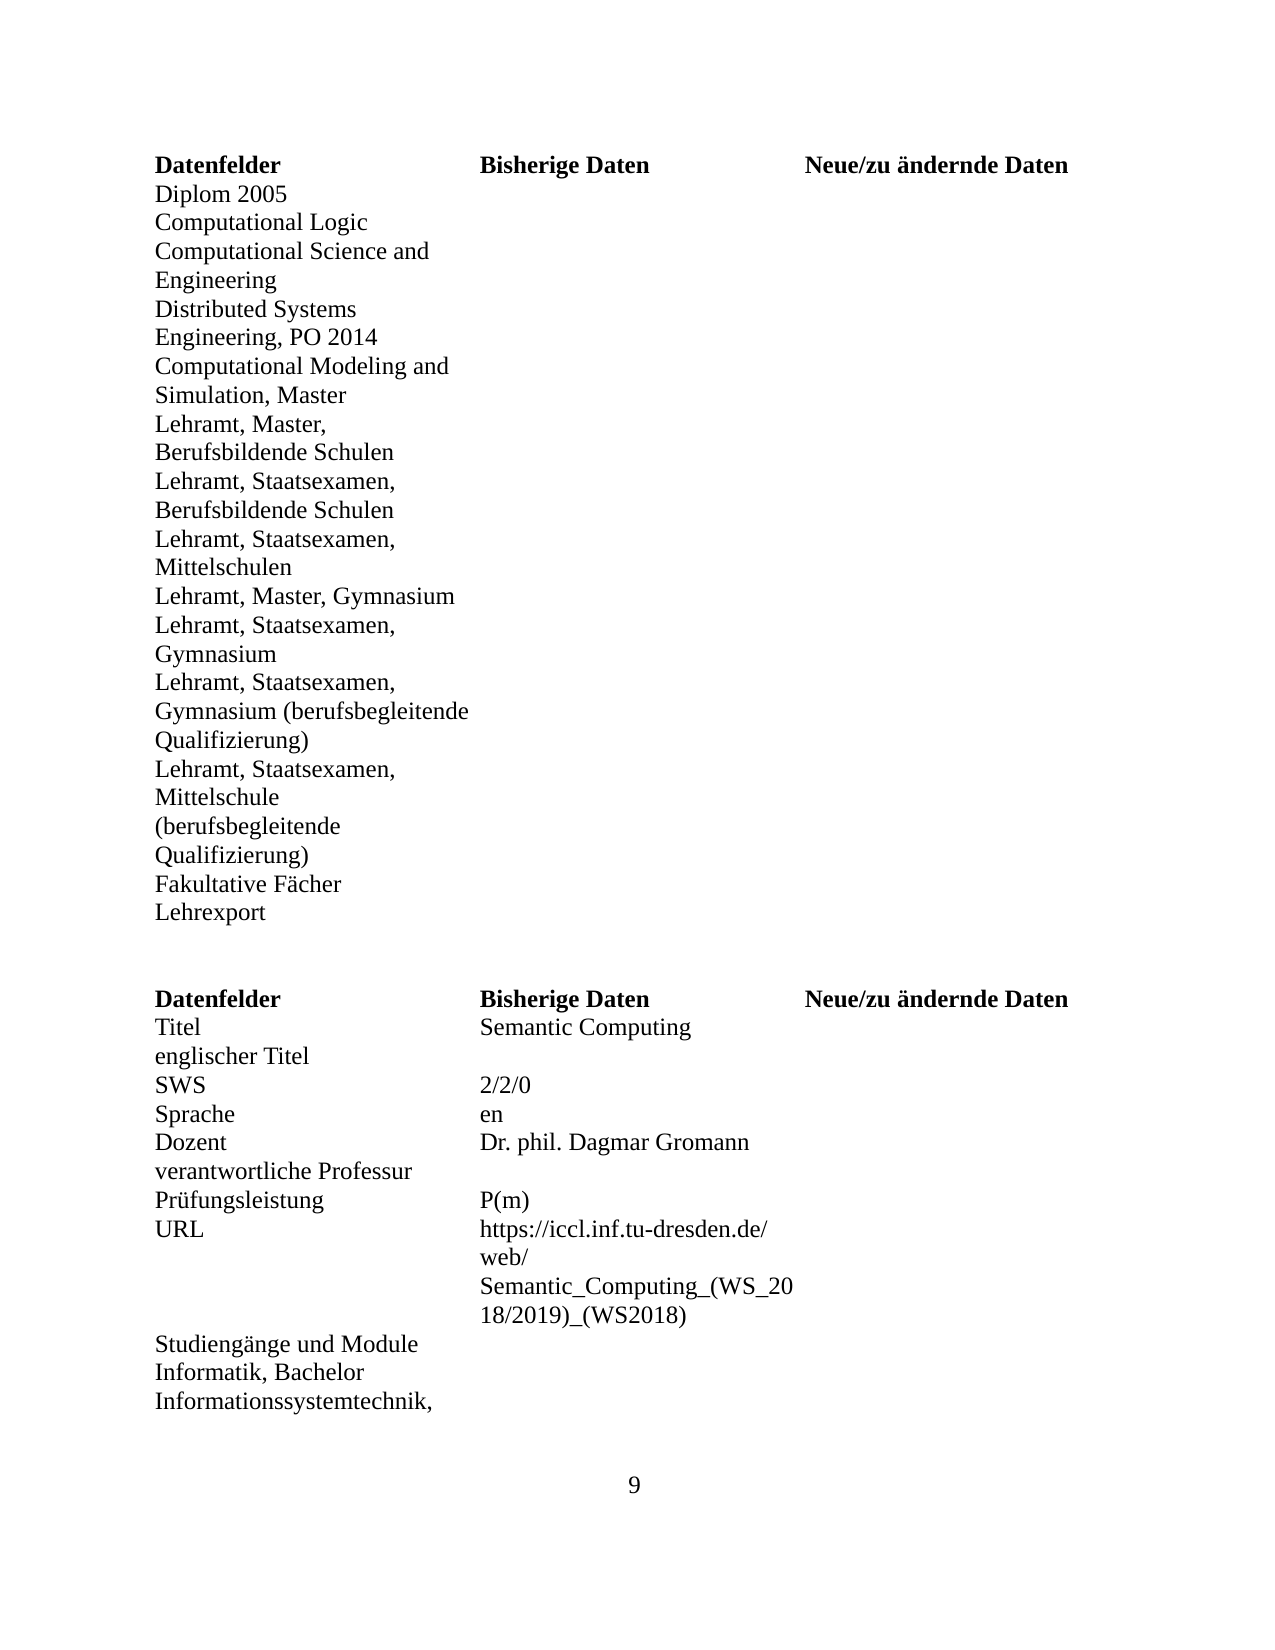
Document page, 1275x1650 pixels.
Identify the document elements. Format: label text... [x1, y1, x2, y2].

table_cell Dozent [150, 1128, 475, 1156]
table_cell verantwortliche Professur [150, 1156, 475, 1185]
table_cell Informationssystemtechnik, [150, 1386, 475, 1415]
table_cell [800, 1070, 1125, 1099]
table_cell en [475, 1099, 800, 1127]
table_cell Informatik, Bachelor [150, 1358, 475, 1386]
table_header Neue/zu ändernde Daten [800, 984, 1125, 1012]
table_cell Lehramt, Staatsexamen, Gymnasium [150, 610, 475, 667]
table_cell [800, 1386, 1125, 1415]
table_cell Sprache [150, 1099, 475, 1127]
table_cell SWS [150, 1070, 475, 1099]
table_cell [475, 1386, 800, 1415]
table_cell [475, 610, 800, 667]
table_cell [475, 179, 800, 207]
table_cell [475, 409, 800, 466]
table_cell [475, 524, 800, 581]
table_cell [800, 351, 1125, 409]
table_cell Dr. phil. Dagmar Gromann [475, 1128, 800, 1156]
table_cell [475, 466, 800, 524]
table_cell Distributed Systems Engineering, PO 2014 [150, 294, 475, 351]
table_header Bisherige Daten [475, 150, 800, 179]
table_cell [800, 1099, 1125, 1127]
table_cell [475, 754, 800, 869]
table_cell [475, 294, 800, 351]
table_cell Semantic Computing [475, 1013, 800, 1041]
table_header Bisherige Daten [475, 984, 800, 1012]
table_cell [800, 294, 1125, 351]
table_cell [475, 1156, 800, 1185]
table_cell [800, 754, 1125, 869]
table_cell [800, 1128, 1125, 1156]
table_cell [475, 668, 800, 754]
table_cell [475, 1329, 800, 1357]
table_cell [475, 236, 800, 294]
table_cell URL [150, 1214, 475, 1329]
table_cell englischer Titel [150, 1041, 475, 1070]
table_cell Lehramt, Master, Gymnasium [150, 581, 475, 610]
table_cell [800, 179, 1125, 207]
table_cell Computational Modeling and Simulation, Master [150, 351, 475, 409]
table_header Datenfelder [150, 150, 475, 179]
table_cell Diplom 2005 [150, 179, 475, 207]
table_cell [800, 1156, 1125, 1185]
table_cell [475, 898, 800, 926]
table_cell Lehramt, Master, Berufsbildende Schulen [150, 409, 475, 466]
table_cell Lehramt, Staatsexamen, Gymnasium (berufsbegleitende Qualifizierung) [150, 668, 475, 754]
table_header Neue/zu ändernde Daten [800, 150, 1125, 179]
table_cell [800, 581, 1125, 610]
table_cell [475, 208, 800, 236]
table_cell Lehramt, Staatsexamen, Mittelschulen [150, 524, 475, 581]
table_cell [800, 869, 1125, 897]
table_cell Lehrexport [150, 898, 475, 926]
table_cell P(m) [475, 1185, 800, 1214]
table_cell [800, 524, 1125, 581]
table_cell [800, 409, 1125, 466]
table_cell [800, 1329, 1125, 1357]
table_cell [800, 1041, 1125, 1070]
table_cell [800, 1214, 1125, 1329]
table_cell [800, 236, 1125, 294]
table_cell Titel [150, 1013, 475, 1041]
table_cell [800, 208, 1125, 236]
table_cell [475, 581, 800, 610]
table_cell [475, 1041, 800, 1070]
table_cell [800, 898, 1125, 926]
table_cell Computational Logic [150, 208, 475, 236]
table_cell [800, 1013, 1125, 1041]
table_header Datenfelder [150, 984, 475, 1012]
table_cell [800, 1185, 1125, 1214]
table_cell Computational Science and Engineering [150, 236, 475, 294]
table_cell [800, 1358, 1125, 1386]
table_cell Lehramt, Staatsexamen, Berufsbildende Schulen [150, 466, 475, 524]
table_cell [800, 668, 1125, 754]
table_cell 2/2/0 [475, 1070, 800, 1099]
table_cell Fakultative Fächer [150, 869, 475, 897]
table_cell [475, 869, 800, 897]
table_cell Prüfungsleistung [150, 1185, 475, 1214]
table_cell https://iccl.inf.tu-dresden.de/web/Semantic_Computing_(WS_2018/2019)_(WS2018) [475, 1214, 800, 1329]
table_cell [475, 351, 800, 409]
table_cell [800, 466, 1125, 524]
table_cell Studiengänge und Module [150, 1329, 475, 1357]
table_cell Lehramt, Staatsexamen, Mittelschule (berufsbegleitende Qualifizierung) [150, 754, 475, 869]
table_cell [800, 610, 1125, 667]
table_cell [475, 1358, 800, 1386]
